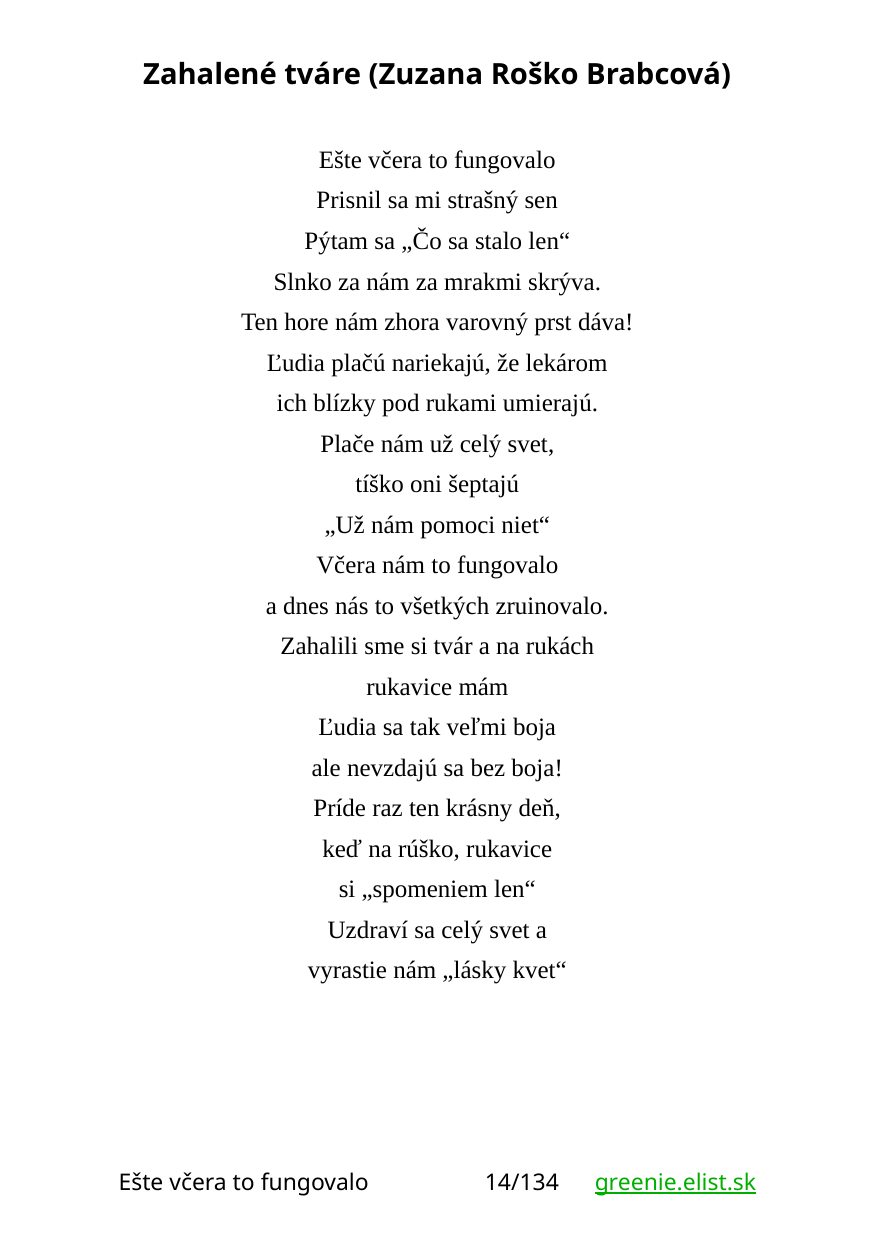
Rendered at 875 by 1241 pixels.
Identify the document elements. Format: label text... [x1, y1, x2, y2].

text vyrastie nám „lásky kvet“ [41, 956, 833, 984]
text a dnes nás to všetkých zruinovalo. [41, 591, 833, 619]
text Ten hore nám zhora varovný prst dáva! [41, 307, 833, 336]
text „Už nám pomoci niet“ [41, 510, 833, 538]
text tíško oni šeptajú [41, 469, 833, 498]
text Včera nám to fungovalo [41, 550, 833, 579]
text Ľudia plačú nariekajú, že lekárom [41, 348, 833, 376]
text ale nevzdajú sa bez boja! [41, 753, 833, 782]
text rukavice mám [41, 672, 833, 701]
text Uzdraví sa celý svet a [41, 915, 833, 944]
text Plače nám už celý svet, [41, 429, 833, 457]
text Príde raz ten krásny deň, [41, 793, 833, 822]
subtitle Zahalené tváre (Zuzana Roško Brabcová) [41, 53, 833, 93]
text Ešte včera to fungovalo [41, 145, 833, 174]
text Slnko za nám za mrakmi skrýva. [41, 267, 833, 295]
text si „spomeniem len“ [41, 874, 833, 903]
text Ľudia sa tak veľmi boja [41, 712, 833, 741]
text Prisnil sa mi strašný sen [41, 186, 833, 214]
text keď na rúško, rukavice [41, 834, 833, 863]
text Zahalili sme si tvár a na rukách [41, 631, 833, 660]
text ich blízky pod rukami umierajú. [41, 388, 833, 417]
text Pýtam sa „Čo sa stalo len“ [41, 226, 833, 255]
